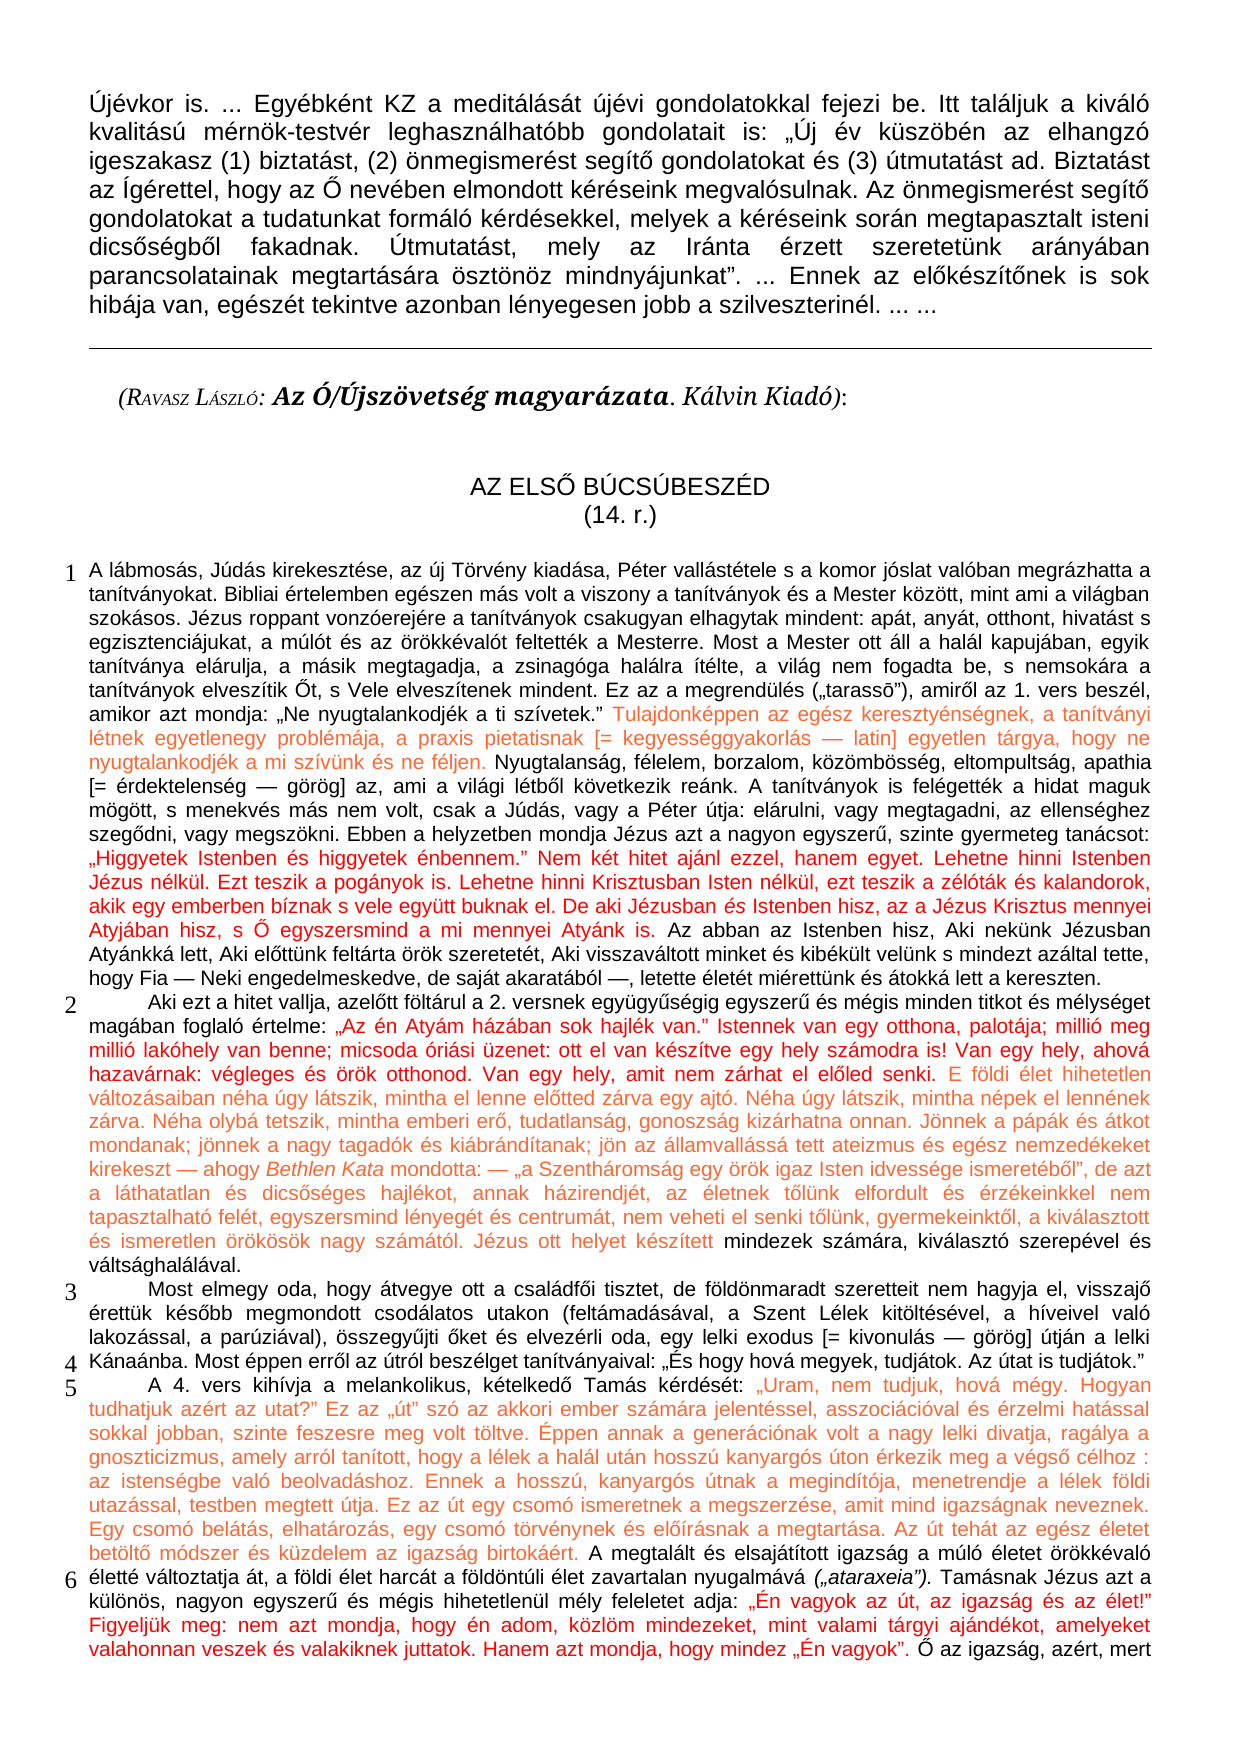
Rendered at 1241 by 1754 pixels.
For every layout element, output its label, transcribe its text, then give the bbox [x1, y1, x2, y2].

text 2 [32, 990, 77, 1018]
text Aki ezt a hitet vallja, azelőtt föltárul a 2. versnek együgyűségig egyszerű és mégis minden titkot és mélységet magában foglaló értelme: „Az én Atyám házában sok hajlék van.” Istennek van egy otthona, palotája; millió meg millió lakóhely van benne; micsoda óriási üzenet: ott el van készítve egy hely számodra is! Van egy hely, ahová hazavárnak: végleges és örök otthonod. Van egy hely, amit nem zárhat el előled senki. E földi élet hihetetlen változásaiban néha úgy látszik, mintha el lenne előtted zárva egy ajtó. Néha úgy látszik, mintha népek el lennének zárva. Néha olybá tetszik, mintha emberi erő, tudatlanság, gonoszság kizárhatna onnan. Jönnek a pápák és átkot mondanak; jönnek a nagy tagadók és kiábrándítanak; jön az államvallássá tett ateizmus és egész nemzedékeket kirekeszt — ahogy Bethlen Kata mondotta: — „a Szentháromság egy örök igaz Isten idvessége ismeretéből”, de azt a láthatatlan és dicsőséges hajlékot, annak házirendjét, az életnek tőlünk elfordult és érzékeinkkel nem tapasztalható felét, egyszersmind lényegét és centrumát, nem veheti el senki tőlünk, gyermekeinktől, a kiválasztott és ismeretlen örökösök nagy számától. Jézus ott helyet készített mindezek számára, kiválasztó szerepével és váltsághalálával. [88, 990, 1152, 1277]
text 4 [32, 1349, 77, 1373]
text 5 [32, 1373, 77, 1402]
text A lábmosás, Júdás kirekesztése, az új Törvény kiadása, Péter vallástétele s a komor jóslat valóban megrázhatta a tanítványokat. Bibliai értelemben egészen más volt a viszony a tanítványok és a Mester között, mint ami a világban szokásos. Jézus roppant vonzóerejére a tanítványok csakugyan elhagytak mindent: apát, anyát, otthont, hivatást s egzisztenciájukat, a múlót és az örökkévalót feltették a Mesterre. Most a Mester ott áll a halál kapujában, egyik tanítványa elárulja, a másik megtagadja, a zsinagóga halálra ítélte, a világ nem fogadta be, s nemsokára a tanítványok elveszítik Őt, s Vele elveszítenek mindent. Ez az a megrendülés („tarassō”), amiről az 1. vers beszél, amikor azt mondja: „Ne nyugtalankodjék a ti szívetek.” Tulajdonképpen az egész keresztyénségnek, a tanítványi létnek egyetlenegy problémája, a praxis pietatisnak [= kegyességgyakorlás — latin] egyetlen tárgya, hogy ne nyugtalankodjék a mi szívünk és ne féljen. Nyugtalanság, félelem, borzalom, közömbösség, eltompultság, apathia [= érdektelenség — görög] az, ami a világi létből következik reánk. A tanítványok is felégették a hidat maguk mögött, s menekvés más nem volt, csak a Júdás, vagy a Péter útja: elárulni, vagy megtagadni, az ellenséghez szegődni, vagy megszökni. Ebben a helyzetben mondja Jézus azt a nagyon egyszerű, szinte gyermeteg tanácsot: „Higgyetek Istenben és higgyetek énbennem.” Nem két hitet ajánl ezzel, hanem egyet. Lehetne hinni Istenben Jézus nélkül. Ezt teszik a pogányok is. Lehetne hinni Krisztusban Isten nélkül, ezt teszik a zélóták és kalandorok, akik egy emberben bíznak s vele együtt buknak el. De aki Jézusban és Istenben hisz, az a Jézus Krisztus mennyei Atyjában hisz, s Ő egyszersmind a mi mennyei Atyánk is. Az abban az Istenben hisz, Aki nekünk Jézusban Atyánkká lett, Aki előttünk feltárta örök szeretetét, Aki visszaváltott minket és kibékült velünk s mindezt azáltal tette, hogy Fia — Neki engedelmeskedve, de saját akaratából —, letette életét miérettünk és átokká lett a kereszten. [88, 558, 1152, 990]
text A 4. vers kihívja a melankolikus, kételkedő Tamás kérdését: „Uram, nem tudjuk, hová mégy. Hogyan tudhatjuk azért az utat?” Ez az „út” szó az akkori ember számára jelentéssel, asszociációval és érzelmi hatással sokkal jobban, szinte feszesre meg volt töltve. Éppen annak a generációnak volt a nagy lelki divatja, ragálya a gnoszticizmus, amely arról tanított, hogy a lélek a halál után hosszú kanyargós úton érkezik meg a végső célhoz : az istenségbe való beolvadáshoz. Ennek a hosszú, kanyargós útnak a megindítója, menetrendje a lélek földi utazással, testben megtett útja. Ez az út egy csomó ismeretnek a megszerzése, amit mind igazságnak neveznek. Egy csomó belátás, elhatározás, egy csomó törvénynek és előírásnak a megtartása. Az út tehát az egész életet betöltő módszer és küzdelem az igazság birtokáért. A megtalált és elsajátított igazság a múló életet örökkévaló életté változtatja át, a földi élet harcát a földöntúli élet zavartalan nyugalmává („ataraxeia”). Tamásnak Jézus azt a különös, nagyon egyszerű és mégis hihetetlenül mély feleletet adja: „Én vagyok az út, az igazság és az élet!” Figyeljük meg: nem azt mondja, hogy én adom, közlöm mindezeket, mint valami tárgyi ajándékot, amelyeket valahonnan veszek és valakiknek juttatok. Hanem azt mondja, hogy mindez „Én vagyok”. Ő az igazság, azért, mert [88, 1373, 1152, 1661]
text AZ ELSŐ BÚCSÚBESZÉD (14. r.) [88, 471, 1152, 529]
text 1 [32, 558, 77, 587]
text (Ravasz László: Az Ó/Újszövetség magyarázata. Kálvin Kiadó): [88, 349, 1152, 442]
text 6 [32, 1565, 77, 1593]
text Újévkor is. ... Egyébként KZ a meditálását újévi gondolatokkal fejezi be. Itt találjuk a kiváló kvalitású mérnök-testvér leghasználhatóbb gondolatait is: „Új év küszöbén az elhangzó igeszakasz (1) biztatást, (2) önmegismerést segítő gondolatokat és (3) útmutatást ad. Biztatást az Ígérettel, hogy az Ő nevében elmondott kéréseink megvalósulnak. Az önmegismerést segítő gondolatokat a tudatunkat formáló kérdésekkel, melyek a kéréseink során megtapasztalt isteni dicsőségből fakadnak. Útmutatást, mely az Iránta érzett szeretetünk arányában parancsolatainak megtartására ösztönöz mindnyájunkat”. ... Ennek az előkészítőnek is sok hibája van, egészét tekintve azonban lényegesen jobb a szilveszterinél. ... ... [88, 88, 1152, 318]
text Most elmegy oda, hogy átvegye ott a családfői tisztet, de földönmaradt szeretteit nem hagyja el, visszajő érettük később megmondott csodálatos utakon (feltámadásával, a Szent Lélek kitöltésével, a híveivel való lakozással, a parúziával), összegyűjti őket és elvezérli oda, egy lelki exodus [= kivonulás — görög] útján a lelki Kánaánba. Most éppen erről az útról beszélget tanítványaival: „És hogy hová megyek, tudjátok. Az útat is tudjátok.” [88, 1277, 1152, 1373]
text 3 [32, 1277, 77, 1306]
